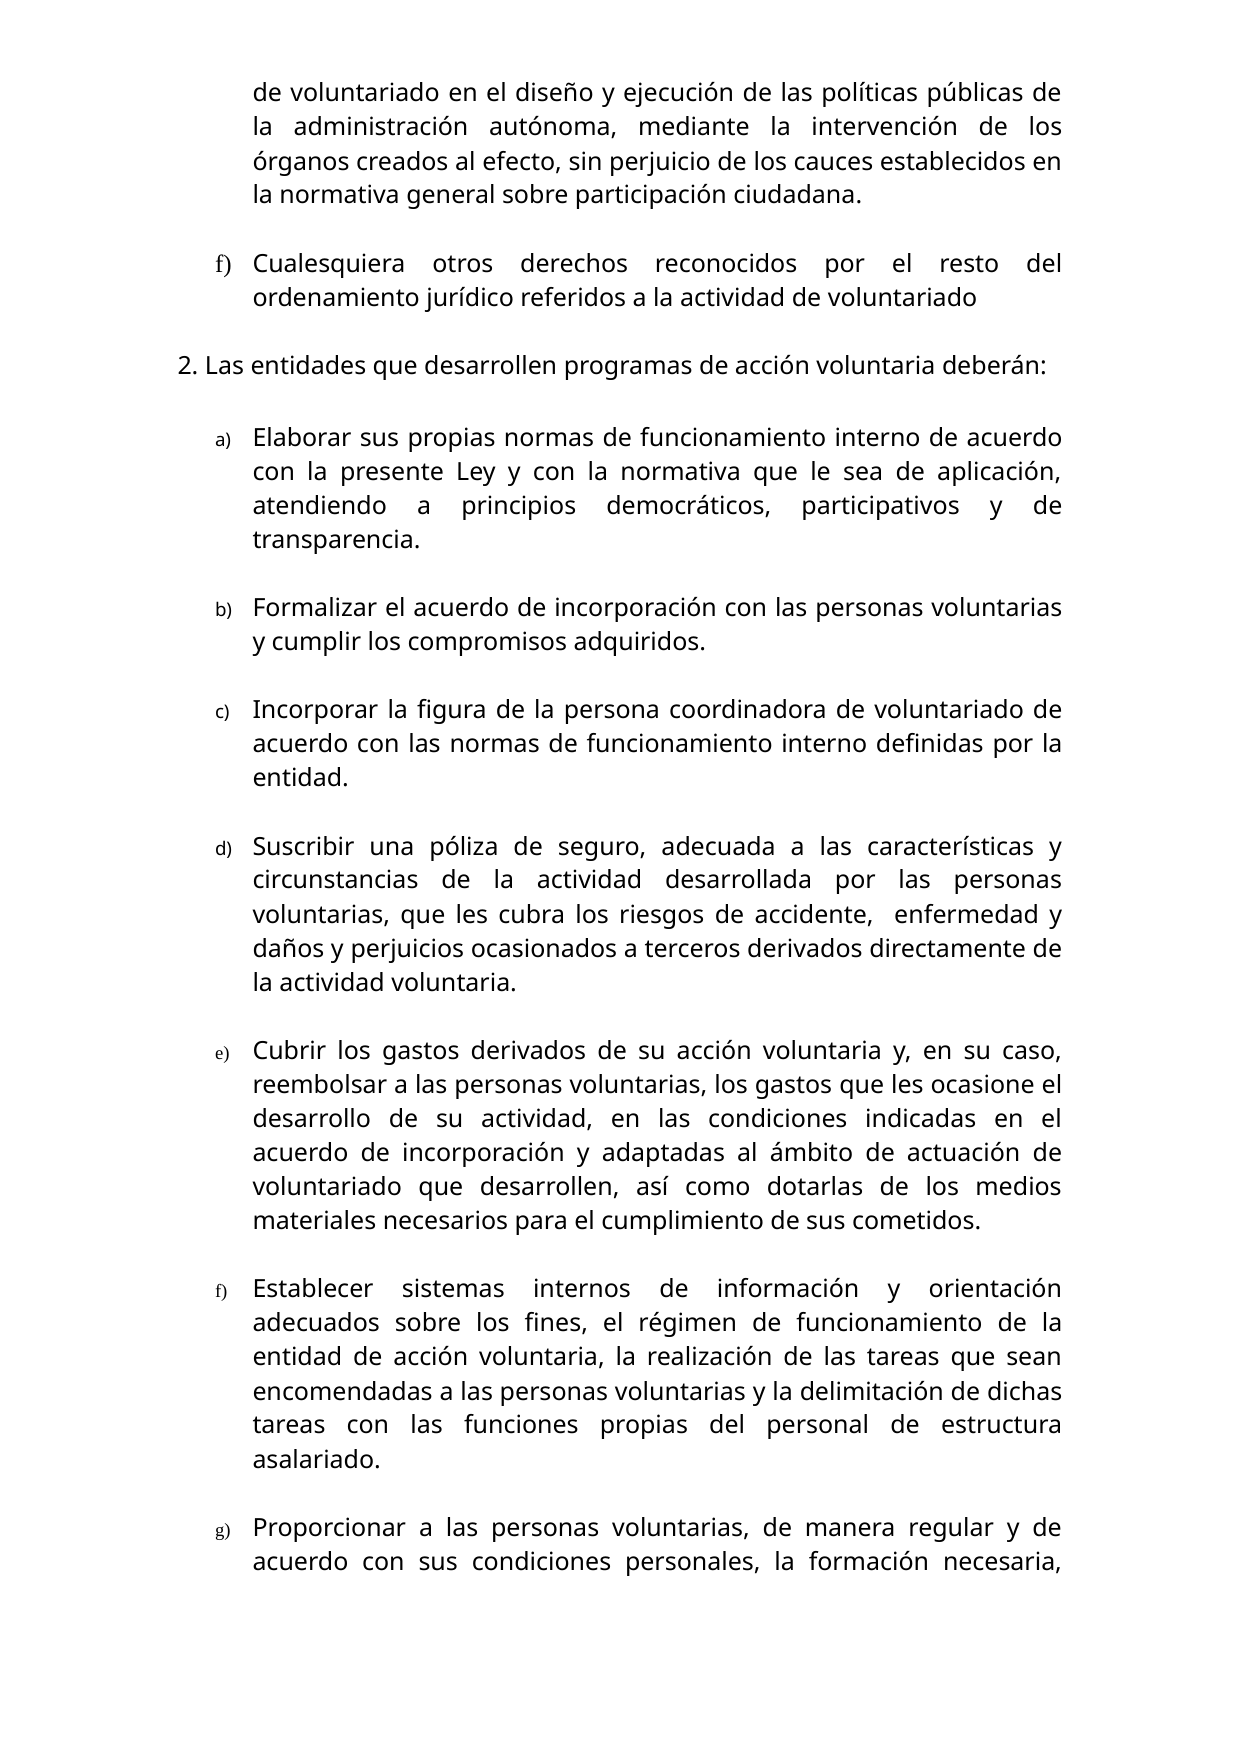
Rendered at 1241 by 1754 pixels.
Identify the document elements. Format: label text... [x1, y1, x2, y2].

list de voluntariado en el diseño y ejecución de las políticas públicas de la administración autónoma, mediante la intervención de los órganos creados al efecto, sin perjuicio de los cauces establecidos en la normativa general sobre participación ciudadana. [215, 75, 1063, 211]
list Elaborar sus propias normas de funcionamiento interno de acuerdo con la presente Ley y con la normativa que le sea de aplicación, atendiendo a principios democráticos, participativos y de transparencia. [215, 419, 1063, 556]
list Incorporar la figura de la persona coordinadora de voluntariado de acuerdo con las normas de funcionamiento interno definidas por la entidad. [215, 692, 1063, 794]
list Suscribir una póliza de seguro, adecuada a las características y circunstancias de la actividad desarrollada por las personas voluntarias, que les cubra los riesgos de accidente, enfermedad y daños y perjuicios ocasionados a terceros derivados directamente de la actividad voluntaria. [215, 828, 1063, 998]
list Proporcionar a las personas voluntarias, de manera regular y de acuerdo con sus condiciones personales, la formación necesaria, [215, 1509, 1063, 1577]
list Cubrir los gastos derivados de su acción voluntaria y, en su caso, reembolsar a las personas voluntarias, los gastos que les ocasione el desarrollo de su actividad, en las condiciones indicadas en el acuerdo de incorporación y adaptadas al ámbito de actuación de voluntariado que desarrollen, así como dotarlas de los medios materiales necesarios para el cumplimiento de sus cometidos. [215, 1032, 1063, 1237]
text 2. Las entidades que desarrollen programas de acción voluntaria deberán: [177, 347, 1063, 382]
list Establecer sistemas internos de información y orientación adecuados sobre los fines, el régimen de funcionamiento de la entidad de acción voluntaria, la realización de las tareas que sean encomendadas a las personas voluntarias y la delimitación de dichas tareas con las funciones propias del personal de estructura asalariado. [215, 1271, 1063, 1475]
list Formalizar el acuerdo de incorporación con las personas voluntarias y cumplir los compromisos adquiridos. [215, 590, 1063, 658]
list Cualesquiera otros derechos reconocidos por el resto del ordenamiento jurídico referidos a la actividad de voluntariado [215, 245, 1063, 313]
